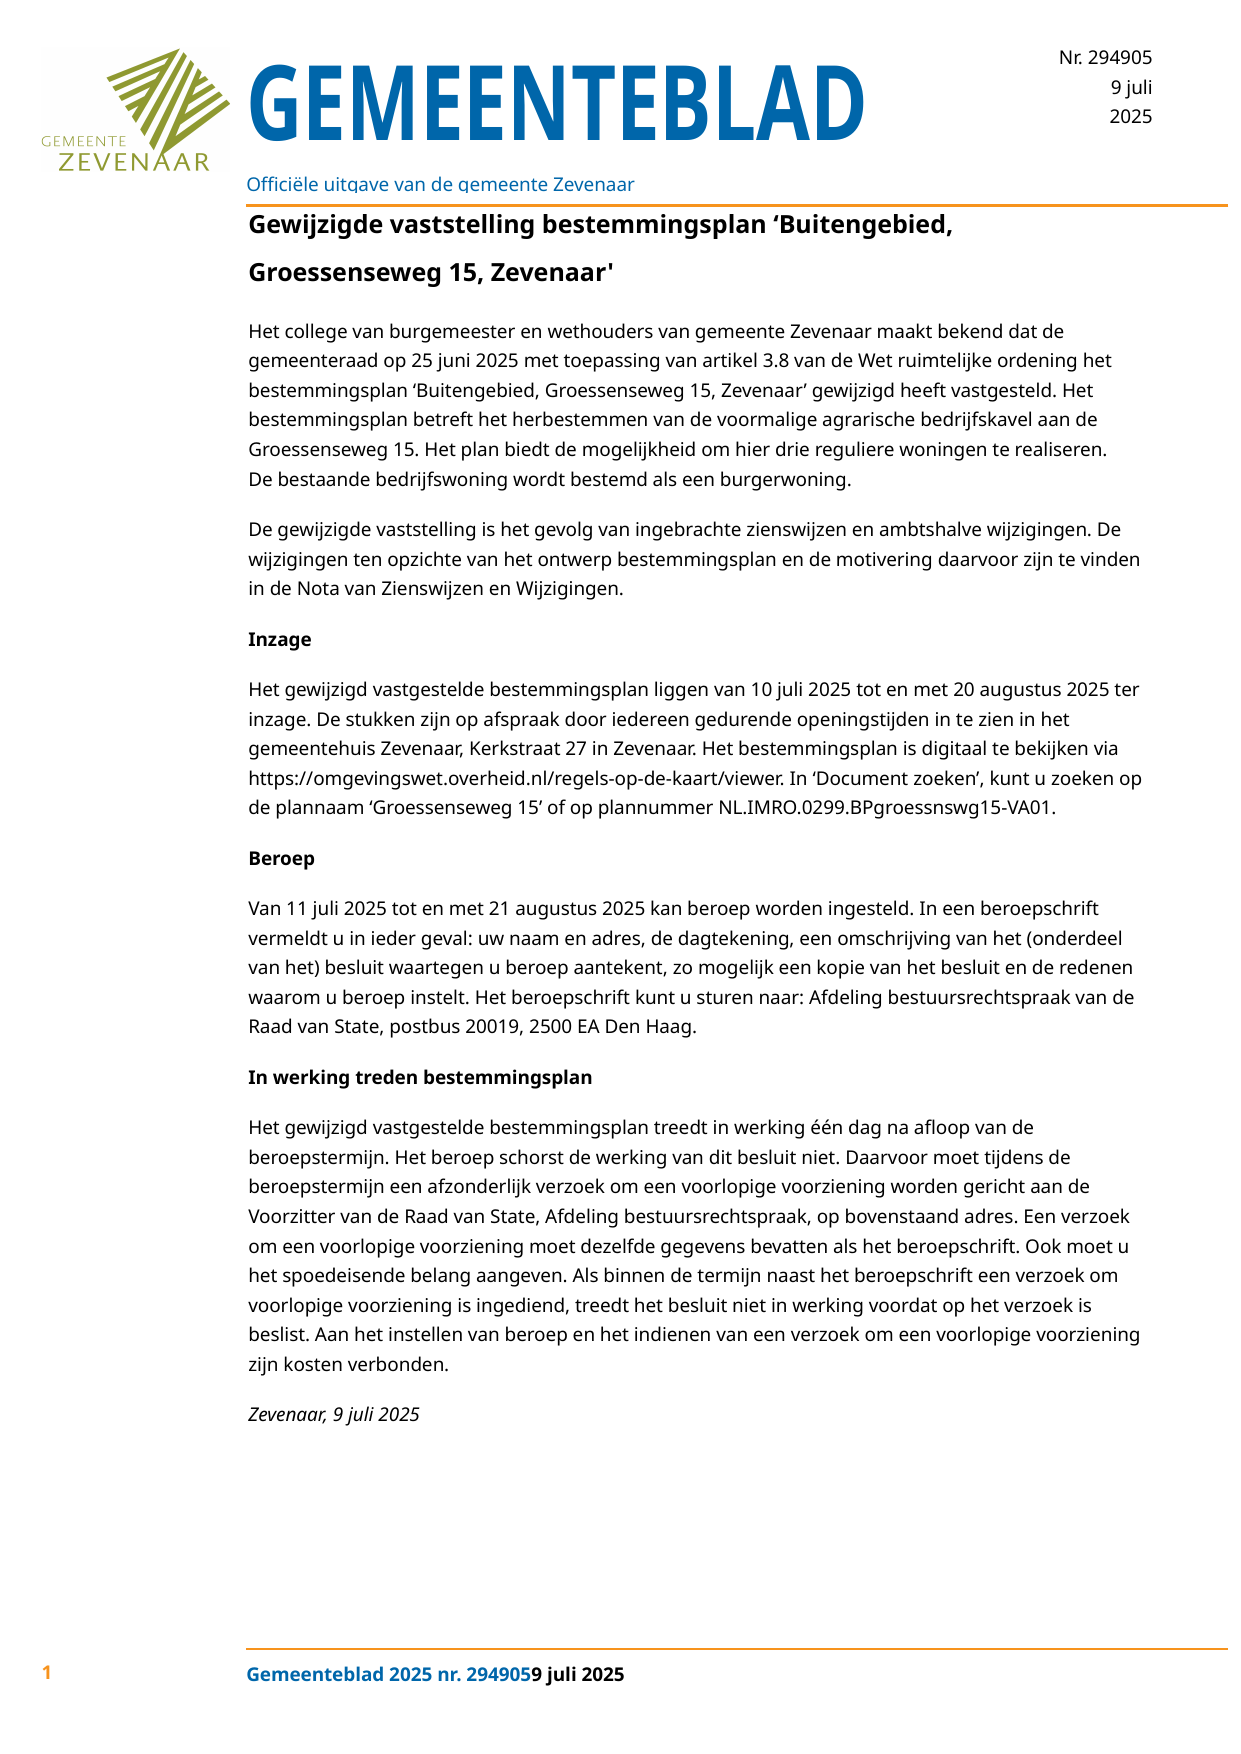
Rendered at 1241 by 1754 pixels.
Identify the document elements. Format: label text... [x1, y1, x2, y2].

text Van 11 juli 2025 tot en met 21 augustus 2025 kan beroep worden ingesteld. In een beroepschrift vermeldt u in ieder geval: uw naam en adres, de dagtekening, een omschrijving van het (onderdeel van het) besluit waartegen u beroep aantekent, zo mogelijk een kopie van het besluit en de redenen waarom u beroep instelt. Het beroepschrift kunt u sturen naar: Afdeling bestuursrechtspraak van de Raad van State, postbus 20019, 2500 EA Den Haag. [248, 895, 1152, 1039]
text Inzage [248, 626, 1152, 652]
text Het college van burgemeester en wethouders van gemeente Zevenaar maakt bekend dat de gemeenteraad op 25 juni 2025 met toepassing van artikel 3.8 van de Wet ruimtelijke ordening het bestemmingsplan ‘Buitengebied, Groessenseweg 15, Zevenaar’ gewijzigd heeft vastgesteld. Het bestemmingsplan betreft het herbestemmen van de voormalige agrarische bedrijfskavel aan de Groessenseweg 15. Het plan biedt de mogelijkheid om hier drie reguliere woningen te realiseren. De bestaande bedrijfswoning wordt bestemd als een burgerwoning. [248, 318, 1152, 492]
text Gewijzigde vaststelling bestemmingsplan ‘Buitengebied, Groessenseweg 15, Zevenaar' [248, 207, 1152, 288]
text De gewijzigde vaststelling is het gevolg van ingebrachte zienswijzen en ambtshalve wijzigingen. De wijzigingen ten opzichte van het ontwerp bestemmingsplan en de motivering daarvoor zijn te vinden in de Nota van Zienswijzen en Wijzigingen. [248, 516, 1152, 601]
text Het gewijzigd vastgestelde bestemmingsplan treedt in werking één dag na afloop van de beroepstermijn. Het beroep schorst de werking van dit besluit niet. Daarvoor moet tijdens de beroepstermijn een afzonderlijk verzoek om een voorlopige voorziening worden gericht aan de Voorzitter van de Raad van State, Afdeling bestuursrechtspraak, op bovenstaand adres. Een verzoek om een voorlopige voorziening moet dezelfde gegevens bevatten als het beroepschrift. Ook moet u het spoedeisende belang aangeven. Als binnen de termijn naast het beroepschrift een verzoek om voorlopige voorziening is ingediend, treedt het besluit niet in werking voordat op het verzoek is beslist. Aan het instellen van beroep en het indienen van een verzoek om een voorlopige voorziening zijn kosten verbonden. [248, 1114, 1152, 1377]
text In werking treden bestemmingsplan [248, 1064, 1152, 1090]
picture [41, 47, 231, 172]
text Zevenaar, 9 juli 2025 [248, 1402, 1152, 1427]
text Het gewijzigd vastgestelde bestemmingsplan liggen van 10 juli 2025 tot en met 20 augustus 2025 ter inzage. De stukken zijn op afspraak door iedereen gedurende openingstijden in te zien in het gemeentehuis Zevenaar, Kerkstraat 27 in Zevenaar. Het bestemmingsplan is digitaal te bekijken via https://omgevingswet.overheid.nl/regels-op-de-kaart/viewer. In ‘Document zoeken’, kunt u zoeken op de plannaam ‘Groessenseweg 15’ of op plannummer NL.IMRO.0299.BPgroessnswg15-VA01. [248, 676, 1152, 820]
text Beroep [248, 845, 1152, 871]
